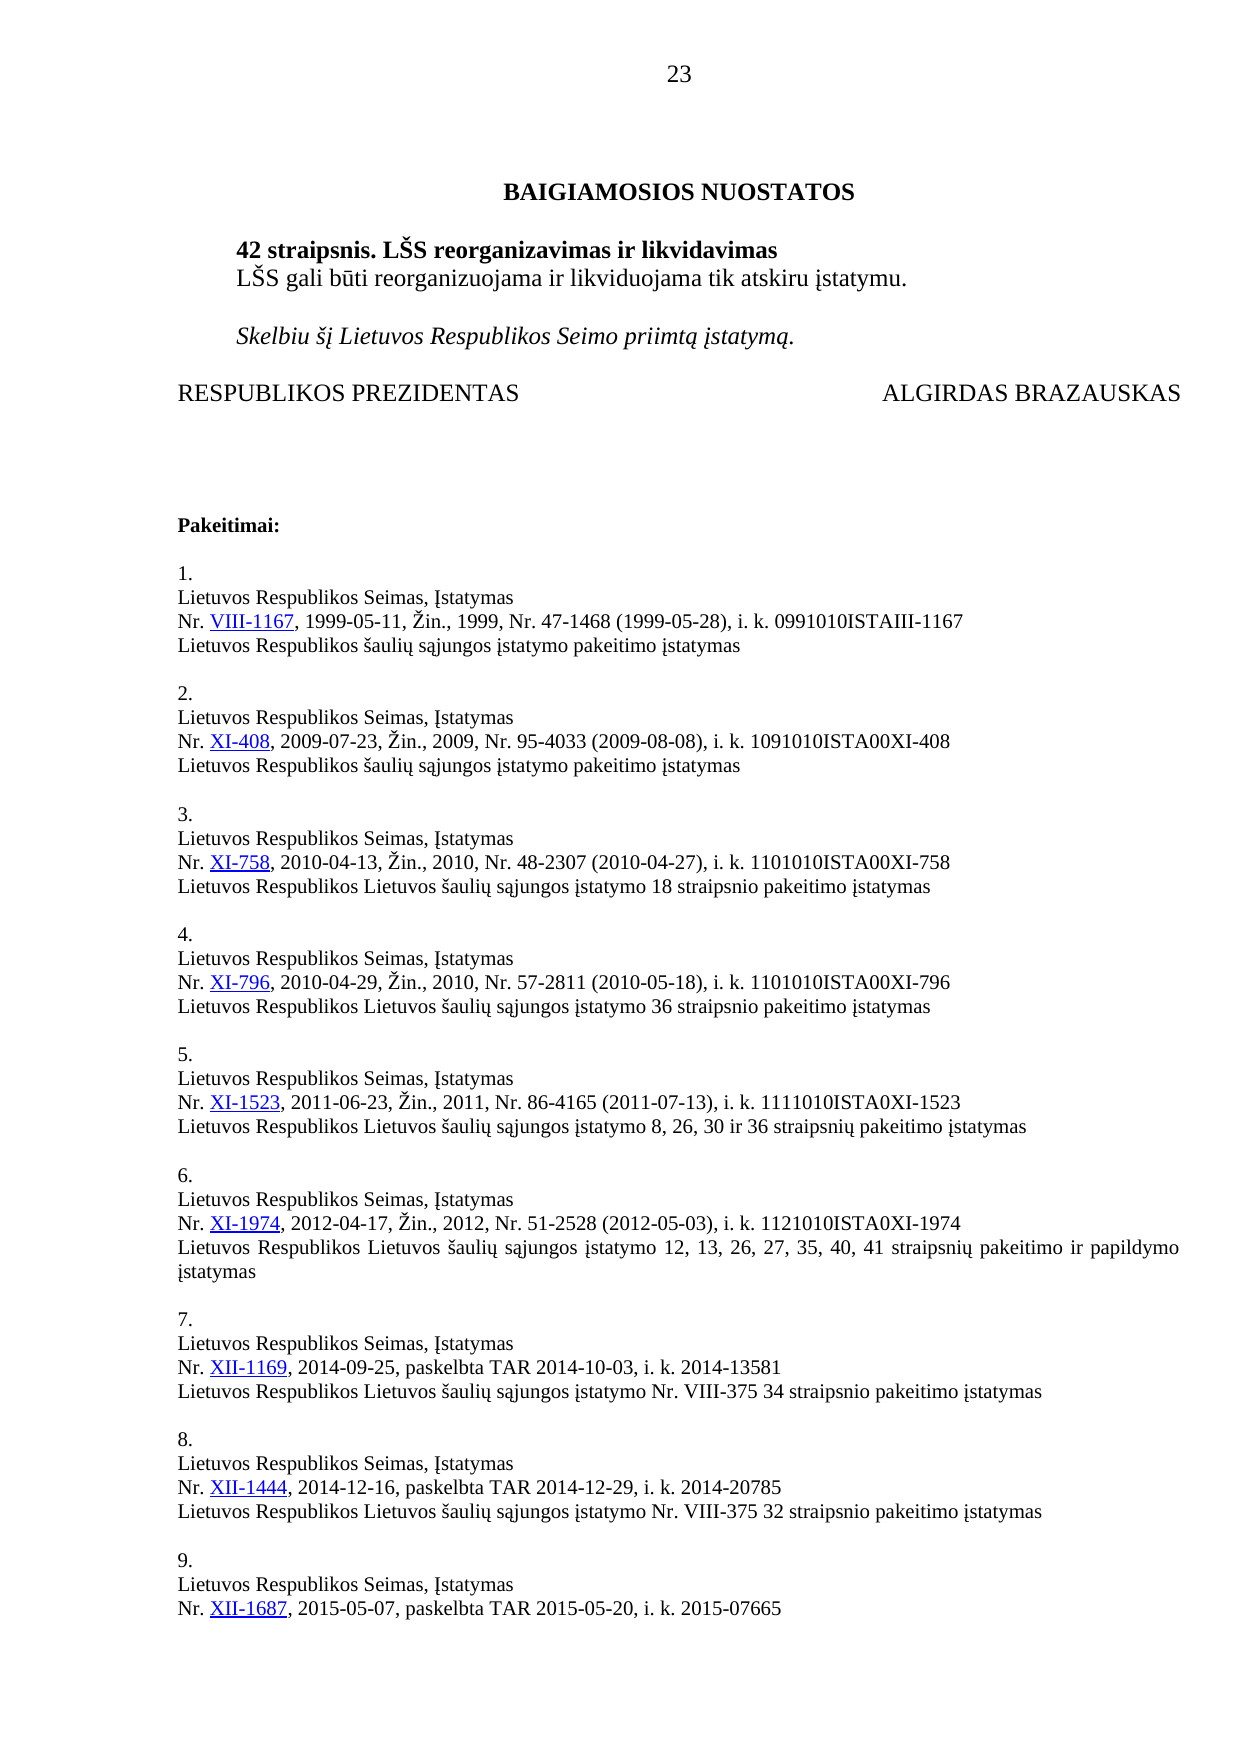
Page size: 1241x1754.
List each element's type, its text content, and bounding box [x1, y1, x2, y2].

text 42 straipsnis. LŠS reorganizavimas ir likvidavimas [177, 235, 1181, 263]
text Lietuvos Respublikos Seimas, Įstatymas [177, 705, 1181, 729]
text 8. [177, 1427, 1181, 1451]
text Nr. XII-1169, 2014-09-25, paskelbta TAR 2014-10-03, i. k. 2014-13581 [177, 1355, 1181, 1379]
text Lietuvos Respublikos Seimas, Įstatymas [177, 946, 1181, 970]
text Lietuvos Respublikos Seimas, Įstatymas [177, 1451, 1181, 1475]
text Lietuvos Respublikos šaulių sąjungos įstatymo pakeitimo įstatymas [177, 633, 1181, 657]
text Nr. XII-1444, 2014-12-16, paskelbta TAR 2014-12-29, i. k. 2014-20785 [177, 1475, 1181, 1499]
text Pakeitimai: [177, 513, 1181, 537]
text LŠS gali būti reorganizuojama ir likviduojama tik atskiru įstatymu. [177, 263, 1181, 292]
text 6. [177, 1162, 1181, 1187]
text Nr. VIII-1167, 1999-05-11, Žin., 1999, Nr. 47-1468 (1999-05-28), i. k. 0991010ISTAIII-1167 [177, 609, 1181, 633]
text Nr. XI-758, 2010-04-13, Žin., 2010, Nr. 48-2307 (2010-04-27), i. k. 1101010ISTA00XI-758 [177, 850, 1181, 874]
text Lietuvos Respublikos Lietuvos šaulių sąjungos įstatymo 36 straipsnio pakeitimo įstatymas [177, 994, 1181, 1018]
text Lietuvos Respublikos šaulių sąjungos įstatymo pakeitimo įstatymas [177, 753, 1181, 777]
text Lietuvos Respublikos Lietuvos šaulių sąjungos įstatymo Nr. VIII-375 34 straipsnio pakeitimo įstatymas [177, 1379, 1181, 1403]
text Nr. XI-1523, 2011-06-23, Žin., 2011, Nr. 86-4165 (2011-07-13), i. k. 1111010ISTA0XI-1523 [177, 1090, 1181, 1114]
text Nr. XI-796, 2010-04-29, Žin., 2010, Nr. 57-2811 (2010-05-18), i. k. 1101010ISTA00XI-796 [177, 970, 1181, 994]
text 1. [177, 561, 1181, 585]
text 9. [177, 1547, 1181, 1572]
text Nr. XI-1974, 2012-04-17, Žin., 2012, Nr. 51-2528 (2012-05-03), i. k. 1121010ISTA0XI-1974 [177, 1211, 1181, 1235]
text 7. [177, 1307, 1181, 1331]
text Lietuvos Respublikos Lietuvos šaulių sąjungos įstatymo 18 straipsnio pakeitimo įstatymas [177, 874, 1181, 898]
text 2. [177, 681, 1181, 705]
text RESPUBLIKOS PREZIDENTAS ALGIRDAS BRAZAUSKAS [177, 378, 1181, 407]
text Skelbiu šį Lietuvos Respublikos Seimo priimtą įstatymą. [177, 321, 1181, 350]
text Lietuvos Respublikos Seimas, Įstatymas [177, 585, 1181, 609]
text 4. [177, 922, 1181, 946]
text Lietuvos Respublikos Seimas, Įstatymas [177, 1066, 1181, 1090]
text BAIGIAMOSIOS NUOSTATOS [177, 177, 1181, 206]
text Lietuvos Respublikos Lietuvos šaulių sąjungos įstatymo Nr. VIII-375 32 straipsnio pakeitimo įstatymas [177, 1499, 1181, 1523]
text Lietuvos Respublikos Seimas, Įstatymas [177, 1572, 1181, 1596]
text Lietuvos Respublikos Seimas, Įstatymas [177, 1331, 1181, 1355]
text Lietuvos Respublikos Seimas, Įstatymas [177, 826, 1181, 850]
text Lietuvos Respublikos Lietuvos šaulių sąjungos įstatymo 8, 26, 30 ir 36 straipsnių pakeitimo įstatymas [177, 1114, 1181, 1138]
text Nr. XII-1687, 2015-05-07, paskelbta TAR 2015-05-20, i. k. 2015-07665 [177, 1596, 1181, 1620]
text 5. [177, 1042, 1181, 1066]
text 3. [177, 802, 1181, 826]
text Nr. XI-408, 2009-07-23, Žin., 2009, Nr. 95-4033 (2009-08-08), i. k. 1091010ISTA00XI-408 [177, 729, 1181, 753]
text Lietuvos Respublikos Seimas, Įstatymas [177, 1187, 1181, 1211]
text Lietuvos Respublikos Lietuvos šaulių sąjungos įstatymo 12, 13, 26, 27, 35, 40, 41 straipsnių pakeitimo ir papildymo įstatymas [177, 1235, 1181, 1283]
